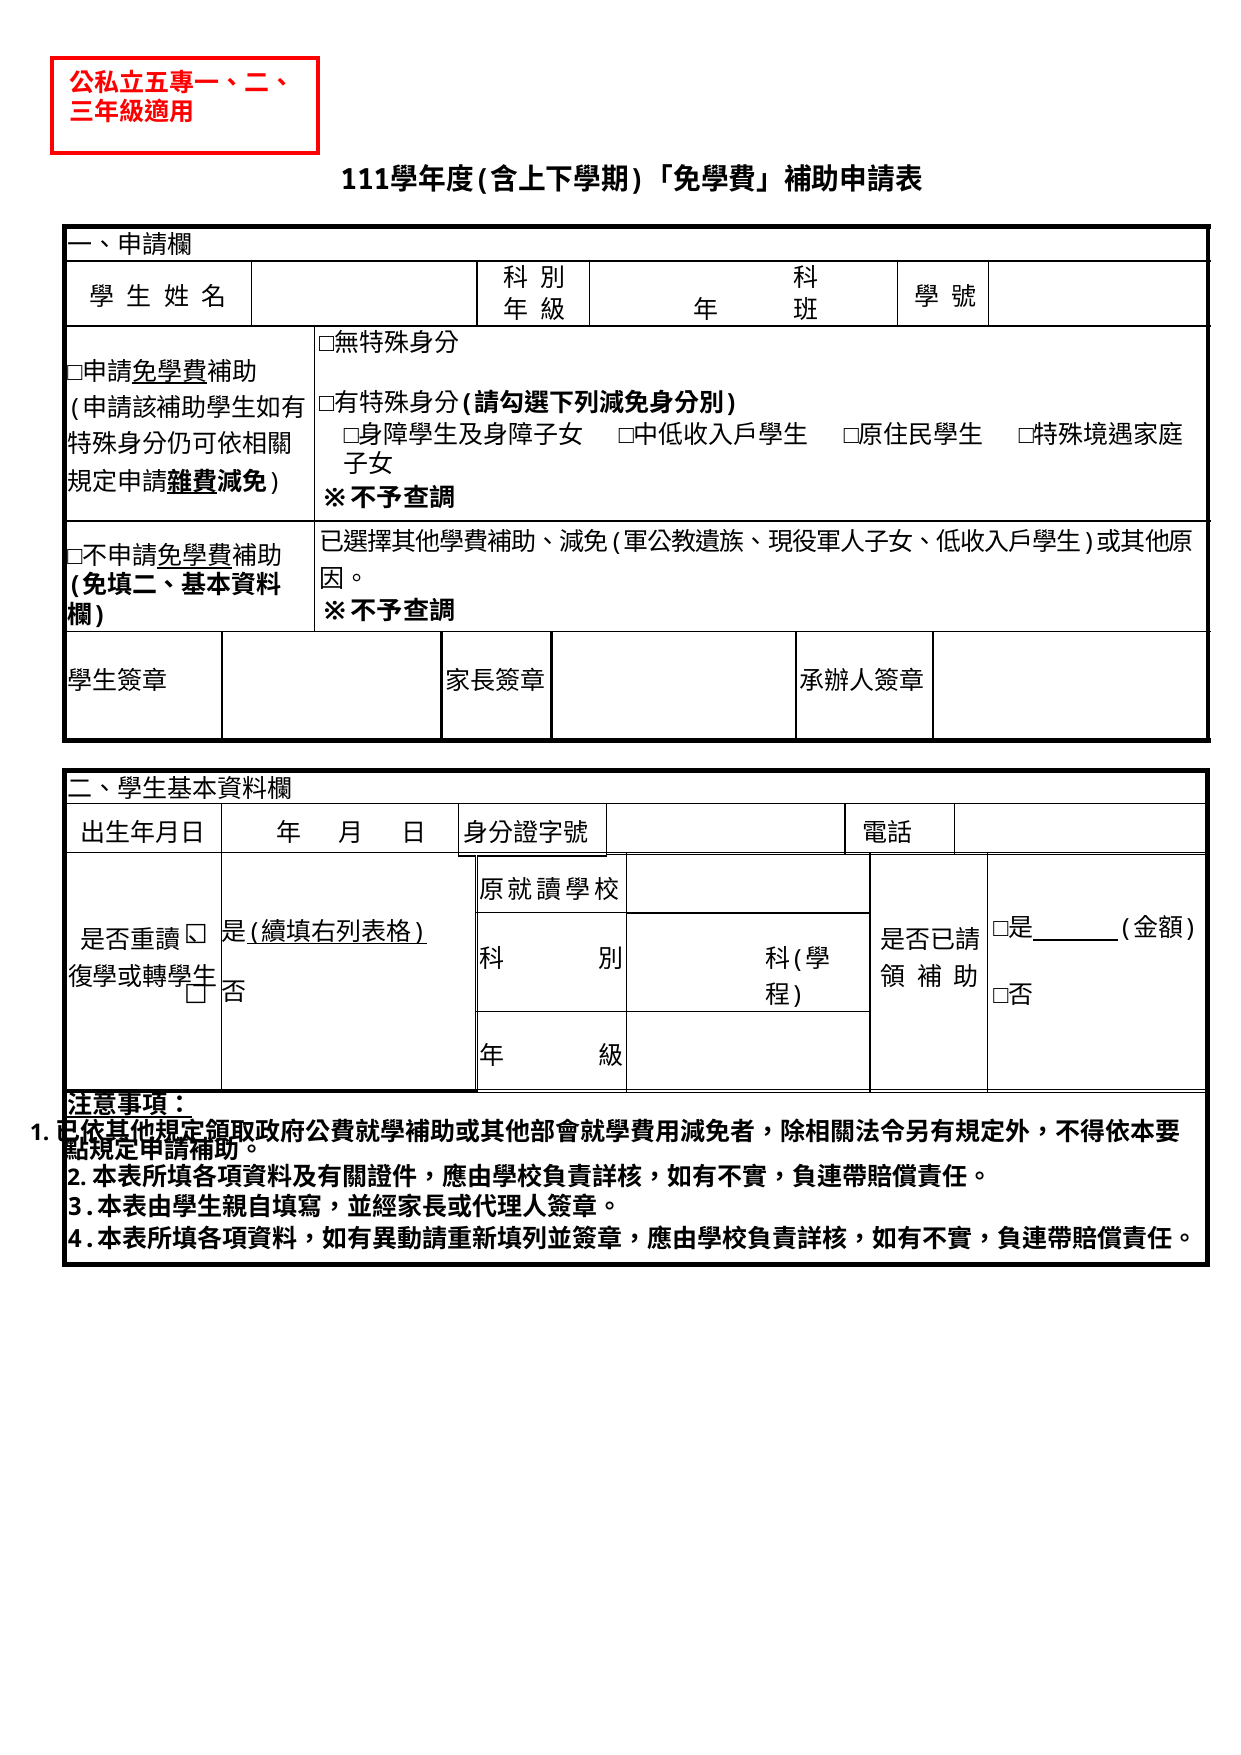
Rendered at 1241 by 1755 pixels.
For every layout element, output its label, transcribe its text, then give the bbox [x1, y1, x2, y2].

table_cell [955, 804, 1205, 852]
table_cell [627, 855, 869, 912]
table_cell □無特殊身分 □有特殊身分(請勾選下列減免身分別) □身障學生及身障子女 □中低收入戶學生 □原住民學生 □特殊境遇家庭 子女 ※不予查調 [315, 327, 1206, 520]
table_cell [607, 804, 844, 852]
table_cell [553, 632, 795, 738]
table_cell 學生簽章 [67, 632, 221, 738]
table_cell 原就讀學校 [478, 855, 626, 912]
table_cell 科(學程) [627, 914, 869, 1011]
table_cell 是(續填右列表格) 否 [222, 853, 475, 1089]
table_cell 身分證字號 [459, 804, 606, 852]
table_cell 學 號 [898, 262, 988, 325]
table_cell 科 年 班 [590, 262, 897, 325]
table_cell 家長簽章 [443, 632, 550, 738]
table_header 二、學生基本資料欄 [67, 773, 1205, 803]
table_cell □不申請免學費補助 (免填二、基本資料欄) [67, 522, 314, 631]
table_cell [934, 632, 1206, 738]
table_cell [223, 632, 440, 738]
table_cell 科 別 [478, 913, 626, 1011]
table_cell □是 (金額) □否 [988, 855, 1205, 1089]
text 111學年度(含上下學期)「免學費」補助申請表 [332, 155, 931, 198]
table_cell 出生年月日 [67, 804, 221, 852]
table_cell 注意事項： 已依其他規定領取政府公費就學補助或其他部會就學費用減免者，除相關法令另有規定外，不得依本要點規定申請補助。 本表所填各項資料及有關證件，應由學校負責詳核，如有不實，負連帶賠償責任。 3.本表由學生親自填寫，並經家長或代理人簽章。 4.本表所填各項資料，如有異動請重新填列並簽章，應由學校負責詳核，如有不實，負連帶賠償責任。 [67, 1093, 1205, 1262]
table_cell [989, 262, 1206, 325]
table_cell 是否已請領 補 助 [871, 855, 987, 1089]
text 公私立五專一、二、三年級適用 [69, 67, 291, 128]
table_cell 已選擇其他學費補助、減免(軍公教遺族、現役軍人子女、低收入戶學生)或其他原因。 ※不予查調 [315, 522, 1206, 631]
table_cell 年 級 [478, 1012, 626, 1089]
table_cell [252, 262, 476, 325]
table_cell □申請免學費補助 (申請該補助學生如有特殊身分仍可依相關 規定申請雜費減免) [67, 327, 314, 520]
table_header 一、申請欄 [67, 229, 1206, 260]
table_cell 年 月 日 [222, 804, 458, 852]
table_cell 電話 [846, 804, 954, 852]
table_cell 承辦人簽章 [797, 632, 932, 738]
table_cell 學 生 姓 名 [67, 262, 251, 325]
table_cell 是否重讀、復學或轉學生 [67, 853, 221, 1089]
table_cell 科 別 年 級 [478, 262, 589, 325]
table_cell [627, 1012, 869, 1089]
